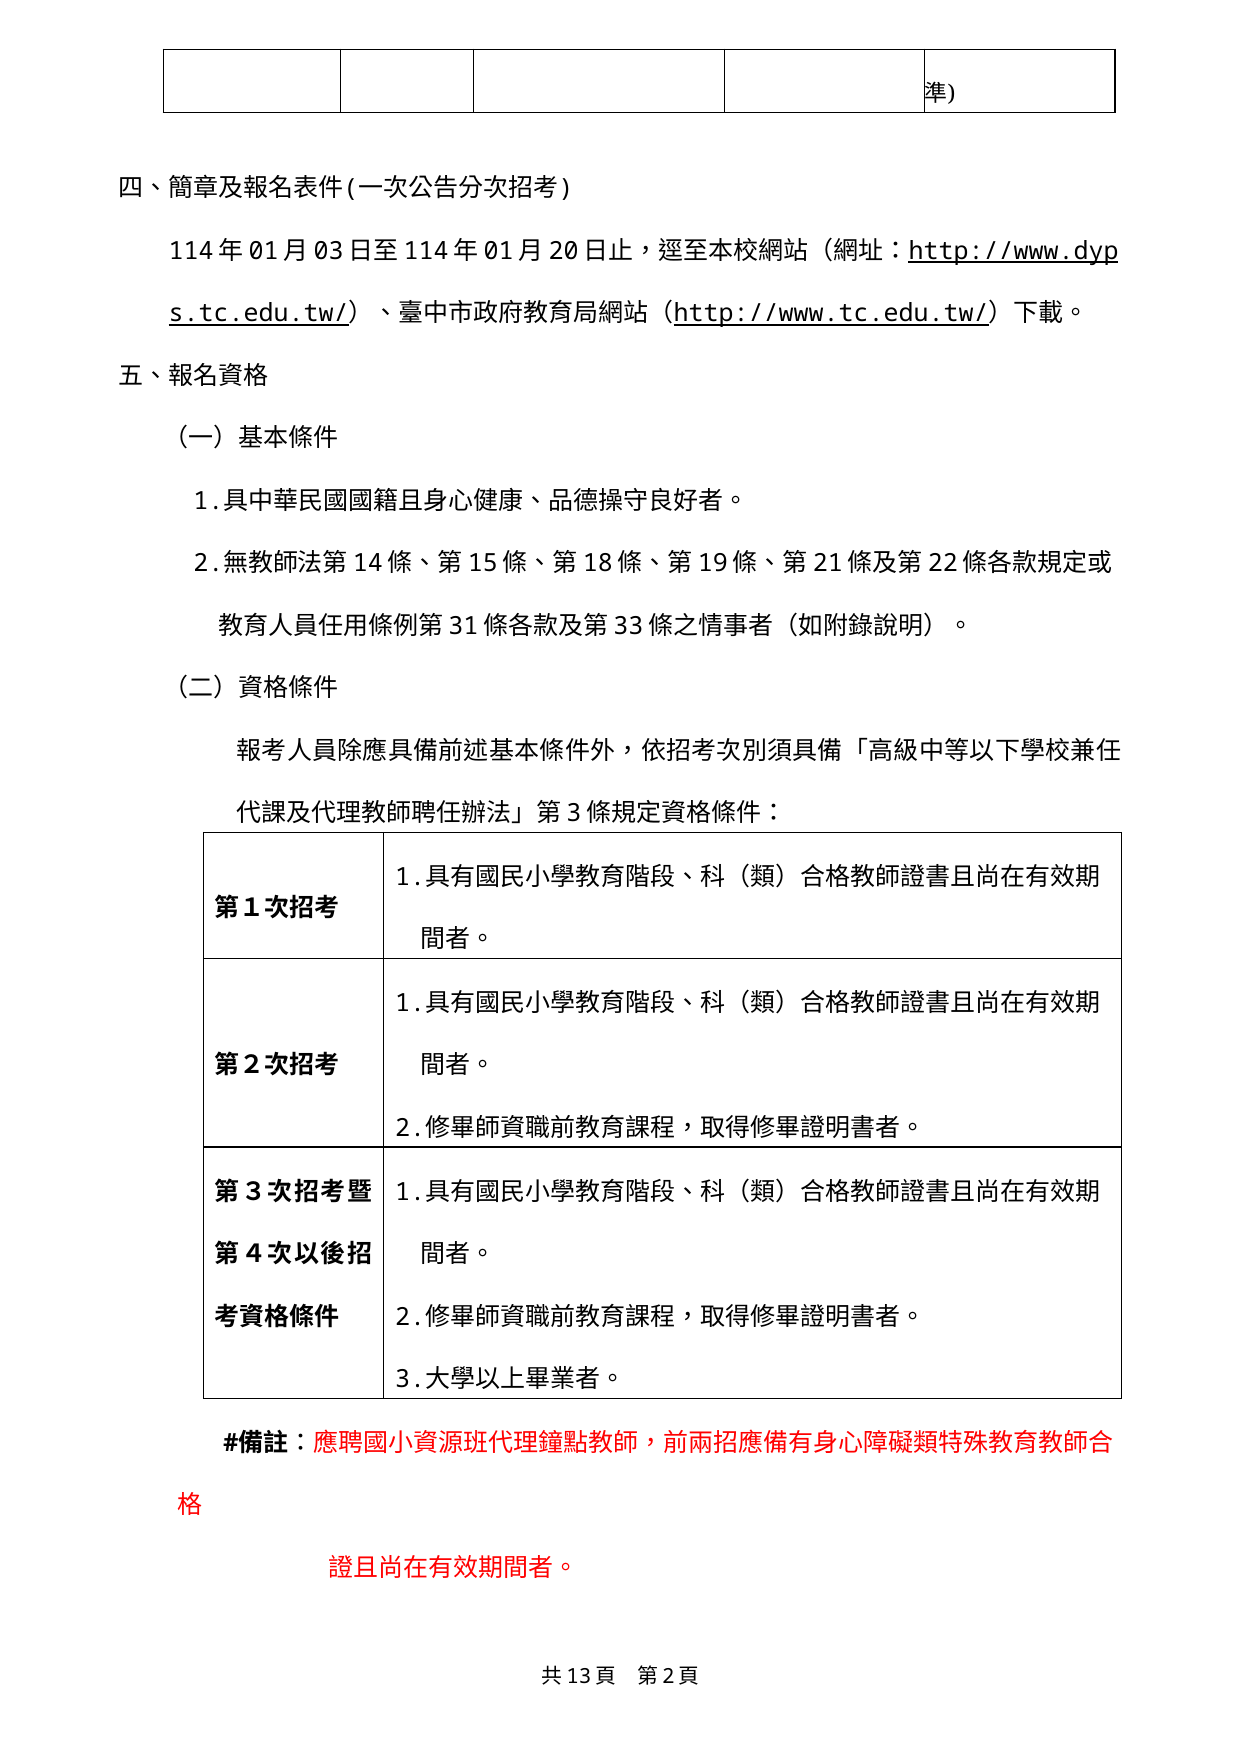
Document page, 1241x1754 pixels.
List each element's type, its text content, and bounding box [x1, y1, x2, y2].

table_cell [474, 50, 724, 112]
text #備註：應聘國小資源班代理鐘點教師，前兩招應備有身心障礙類特殊教育教師合格 [118, 1398, 1122, 1523]
table_header 第１次招考 [204, 833, 383, 958]
text 四、簡章及報名表件(一次公告分次招考) 114年01月03日至114年01月20日止，逕至本校網站（網址：http://www.dyps.tc.edu.tw/）、臺中市政府教育局網站（http://www.tc.edu.tw/）下載。 [118, 144, 1122, 332]
text （一）基本條件 [118, 394, 1122, 457]
table_cell 第３次招考暨第４次以後招考資格條件 [204, 1148, 383, 1397]
table_header 1.具有國民小學教育階段、科（類）合格教師證書且尚在有效期間者。 [384, 833, 1121, 958]
table_cell [725, 50, 924, 112]
text 1.具中華民國國籍且身心健康、品德操守良好者。 [193, 457, 1122, 519]
text （二）資格條件 [118, 644, 1122, 707]
text 五、報名資格 [118, 332, 1122, 394]
text 證且尚在有效期間者。 [118, 1523, 1122, 1586]
table_cell 第２次招考 [204, 959, 383, 1146]
table_cell [164, 50, 340, 112]
table_cell 1.具有國民小學教育階段、科（類）合格教師證書且尚在有效期間者。 2.修畢師資職前教育課程，取得修畢證明書者。 [384, 959, 1121, 1146]
table_cell 1.具有國民小學教育階段、科（類）合格教師證書且尚在有效期間者。 2.修畢師資職前教育課程，取得修畢證明書者。 3.大學以上畢業者。 [384, 1148, 1121, 1397]
table_cell 準) [925, 50, 1114, 112]
text 報考人員除應具備前述基本條件外，依招考次別須具備「高級中等以下學校兼任代課及代理教師聘任辦法」第3條規定資格條件： [236, 707, 1122, 832]
table_cell [341, 50, 473, 112]
text 2.無教師法第14條、第15條、第18條、第19條、第21條及第22條各款規定或教育人員任用條例第31條各款及第33條之情事者（如附錄說明）。 [193, 519, 1122, 644]
